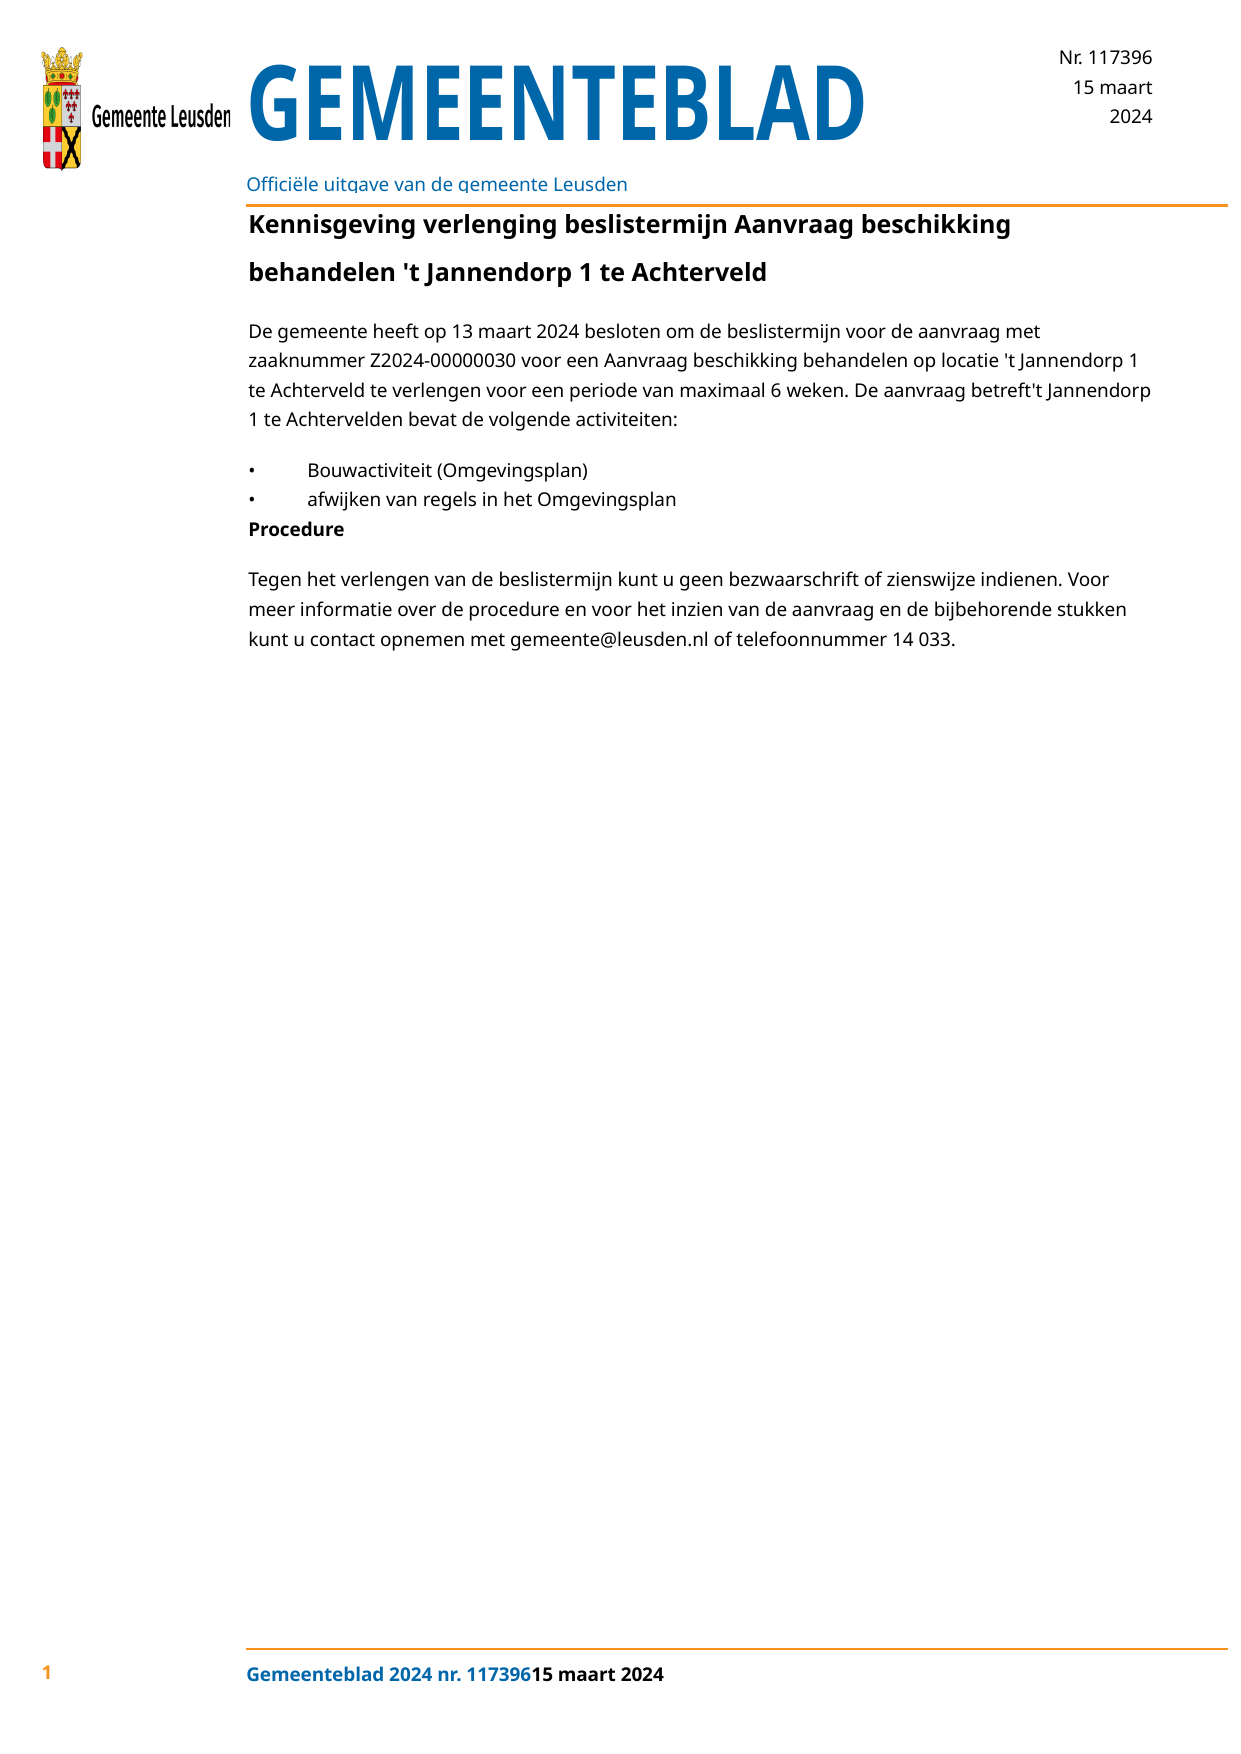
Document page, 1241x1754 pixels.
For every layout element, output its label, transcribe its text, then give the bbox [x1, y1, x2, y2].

list afwijken van regels in het Omgevingsplan [248, 487, 1152, 512]
text Kennisgeving verlenging beslistermijn Aanvraag beschikking behandelen 't Jannendorp 1 te Achterveld [248, 207, 1152, 288]
list Bouwactiviteit (Omgevingsplan) [248, 457, 1152, 483]
text De gemeente heeft op 13 maart 2024 besloten om de beslistermijn voor de aanvraag met zaaknummer Z2024-00000030 voor een Aanvraag beschikking behandelen op locatie 't Jannendorp 1 te Achterveld te verlengen voor een periode van maximaal 6 weken. De aanvraag betreft't Jannendorp 1 te Achtervelden bevat de volgende activiteiten: [248, 318, 1152, 432]
picture [41, 47, 231, 172]
text Procedure [248, 516, 1152, 542]
text Tegen het verlengen van de beslistermijn kunt u geen bezwaarschrift of zienswijze indienen. Voor meer informatie over de procedure en voor het inzien van de aanvraag en de bijbehorende stukken kunt u contact opnemen met gemeente@leusden.nl of telefoonnummer 14 033. [248, 567, 1152, 652]
